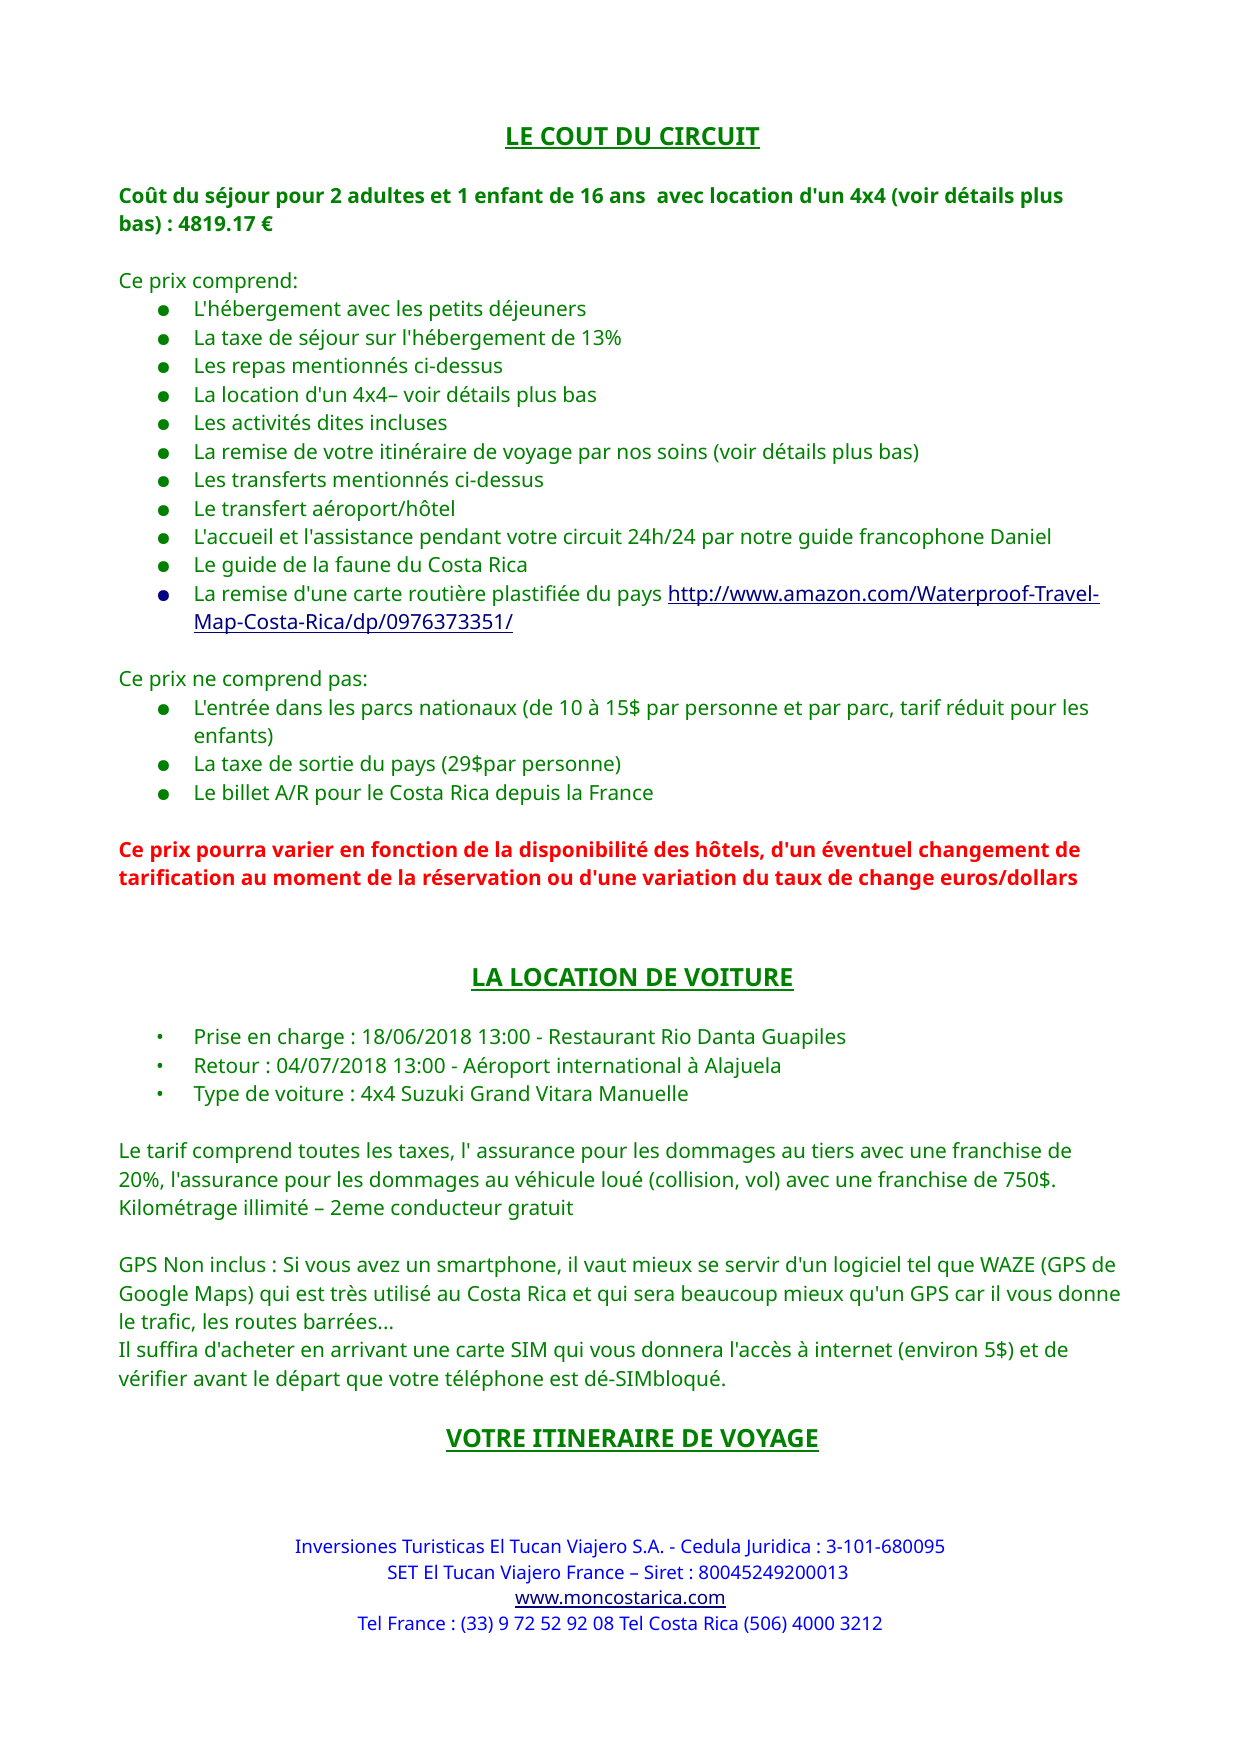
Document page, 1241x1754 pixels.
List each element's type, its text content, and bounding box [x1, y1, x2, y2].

list La location d'un 4x4– voir détails plus bas [156, 380, 1122, 408]
list Le guide de la faune du Costa Rica [156, 551, 1122, 579]
list Les activités dites incluses [156, 408, 1122, 437]
list Les repas mentionnés ci-dessus [156, 351, 1122, 380]
list L'hébergement avec les petits déjeuners [156, 294, 1122, 323]
list Type de voiture : 4x4 Suzuki Grand Vitara Manuelle [156, 1079, 1122, 1108]
list La remise de votre itinéraire de voyage par nos soins (voir détails plus bas) [156, 437, 1122, 465]
list Retour : 04/07/2018 13:00 - Aéroport international à Alajuela [156, 1051, 1122, 1079]
text LA LOCATION DE VOITURE [118, 960, 1146, 994]
list Le transfert aéroport/hôtel [156, 494, 1122, 522]
list L'entrée dans les parcs nationaux (de 10 à 15$ par personne et par parc, tarif réduit pour les enfants) [156, 693, 1122, 749]
text VOTRE ITINERAIRE DE VOYAGE [118, 1421, 1146, 1455]
text Kilométrage illimité – 2eme conducteur gratuit [118, 1193, 1122, 1222]
text Ce prix pourra varier en fonction de la disponibilité des hôtels, d'un éventuel changement de tarification au moment de la réservation ou d'une variation du taux de change euros/dollars [118, 835, 1122, 892]
list La taxe de sortie du pays (29$par personne) [156, 749, 1122, 778]
text Coût du séjour pour 2 adultes et 1 enfant de 16 ans avec location d'un 4x4 (voir détails plus bas) : 4819.17 € [118, 181, 1122, 238]
text Ce prix ne comprend pas: [118, 664, 1122, 693]
text Le tarif comprend toutes les taxes, l' assurance pour les dommages au tiers avec une franchise de 20%, l'assurance pour les dommages au véhicule loué (collision, vol) avec une franchise de 750$. [118, 1136, 1122, 1193]
text Ce prix comprend: [118, 266, 1122, 294]
text GPS Non inclus : Si vous avez un smartphone, il vaut mieux se servir d'un logiciel tel que WAZE (GPS de Google Maps) qui est très utilisé au Costa Rica et qui sera beaucoup mieux qu'un GPS car il vous donne le trafic, les routes barrées... Il suffira d'acheter en arrivant une carte SIM qui vous donnera l'accès à internet (environ 5$) et de vérifier avant le départ que votre téléphone est dé-SIMbloqué. [118, 1250, 1122, 1392]
list Prise en charge : 18/06/2018 13:00 - Restaurant Rio Danta Guapiles [156, 1022, 1122, 1051]
list La remise d'une carte routière plastifiée du pays http://www.amazon.com/Waterproof-Travel-Map-Costa-Rica/dp/0976373351/ [156, 579, 1122, 636]
list Le billet A/R pour le Costa Rica depuis la France [156, 778, 1122, 806]
list Les transferts mentionnés ci-dessus [156, 465, 1122, 494]
list L'accueil et l'assistance pendant votre circuit 24h/24 par notre guide francophone Daniel [156, 522, 1122, 551]
list La taxe de séjour sur l'hébergement de 13% [156, 323, 1122, 351]
text LE COUT DU CIRCUIT [118, 118, 1146, 152]
